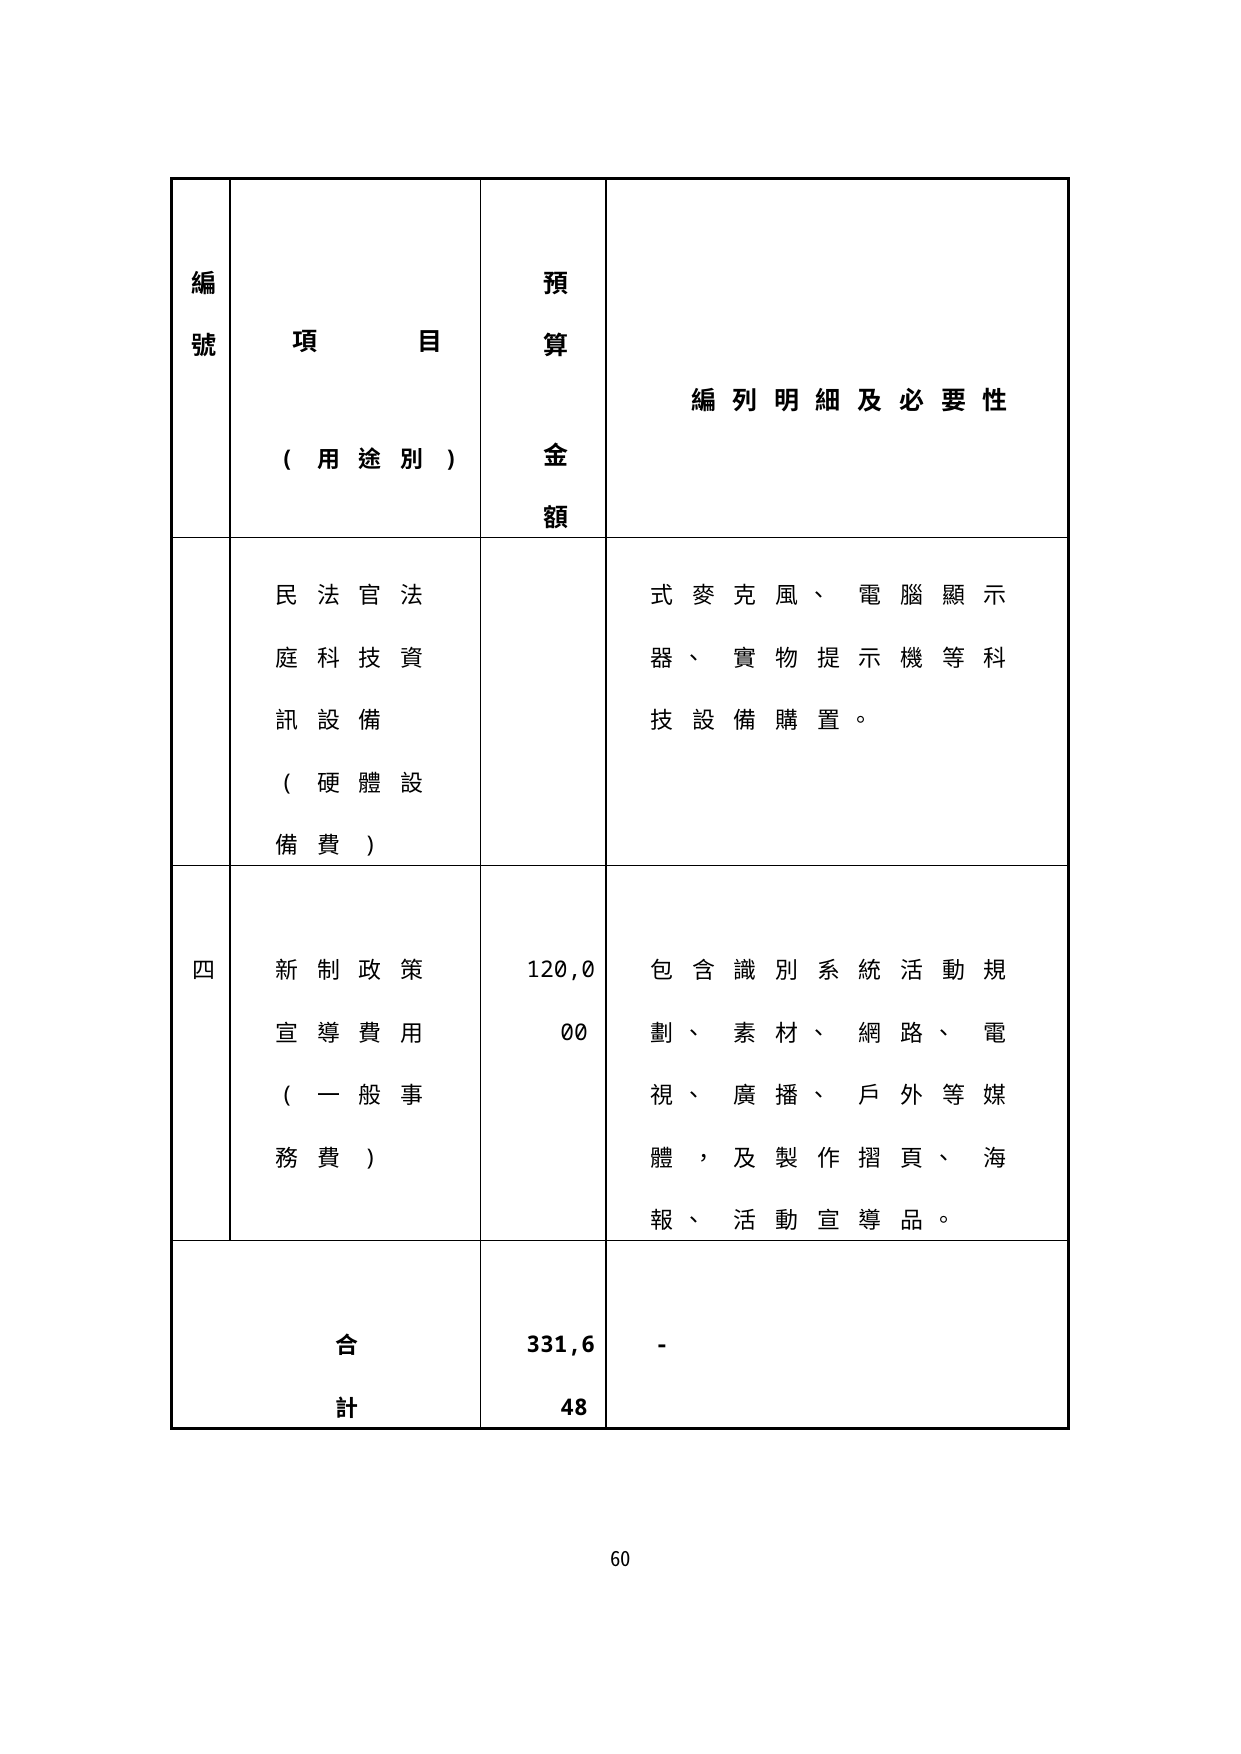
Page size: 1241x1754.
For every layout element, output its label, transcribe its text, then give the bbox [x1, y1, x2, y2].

table_cell 331,648 [481, 1241, 605, 1427]
table_header 編號 [173, 180, 229, 537]
table_cell [173, 538, 229, 865]
table_cell [481, 538, 605, 865]
table_cell 新制政策宣導費用(一般事務費) [231, 866, 480, 1240]
table_header 編列明細及必要性 [607, 180, 1067, 537]
table_cell 民法官法庭科技資訊設備(硬體設備費) [231, 538, 480, 865]
table_cell 四 [173, 866, 229, 1240]
table_cell - [607, 1241, 1067, 1427]
table_header 預算 金額 [481, 180, 605, 537]
table_cell 式麥克風、電腦顯示器、實物提示機等科技設備購置。 [607, 538, 1067, 865]
table_cell 包含識別系統活動規劃、素材、網路、電視、廣播、戶外等媒體，及製作摺頁、海報、活動宣導品。 [607, 866, 1067, 1240]
table_cell 合 計 [173, 1241, 480, 1427]
table_cell 120,000 [481, 866, 605, 1240]
table_header 項 目 (用途別) [231, 180, 480, 537]
